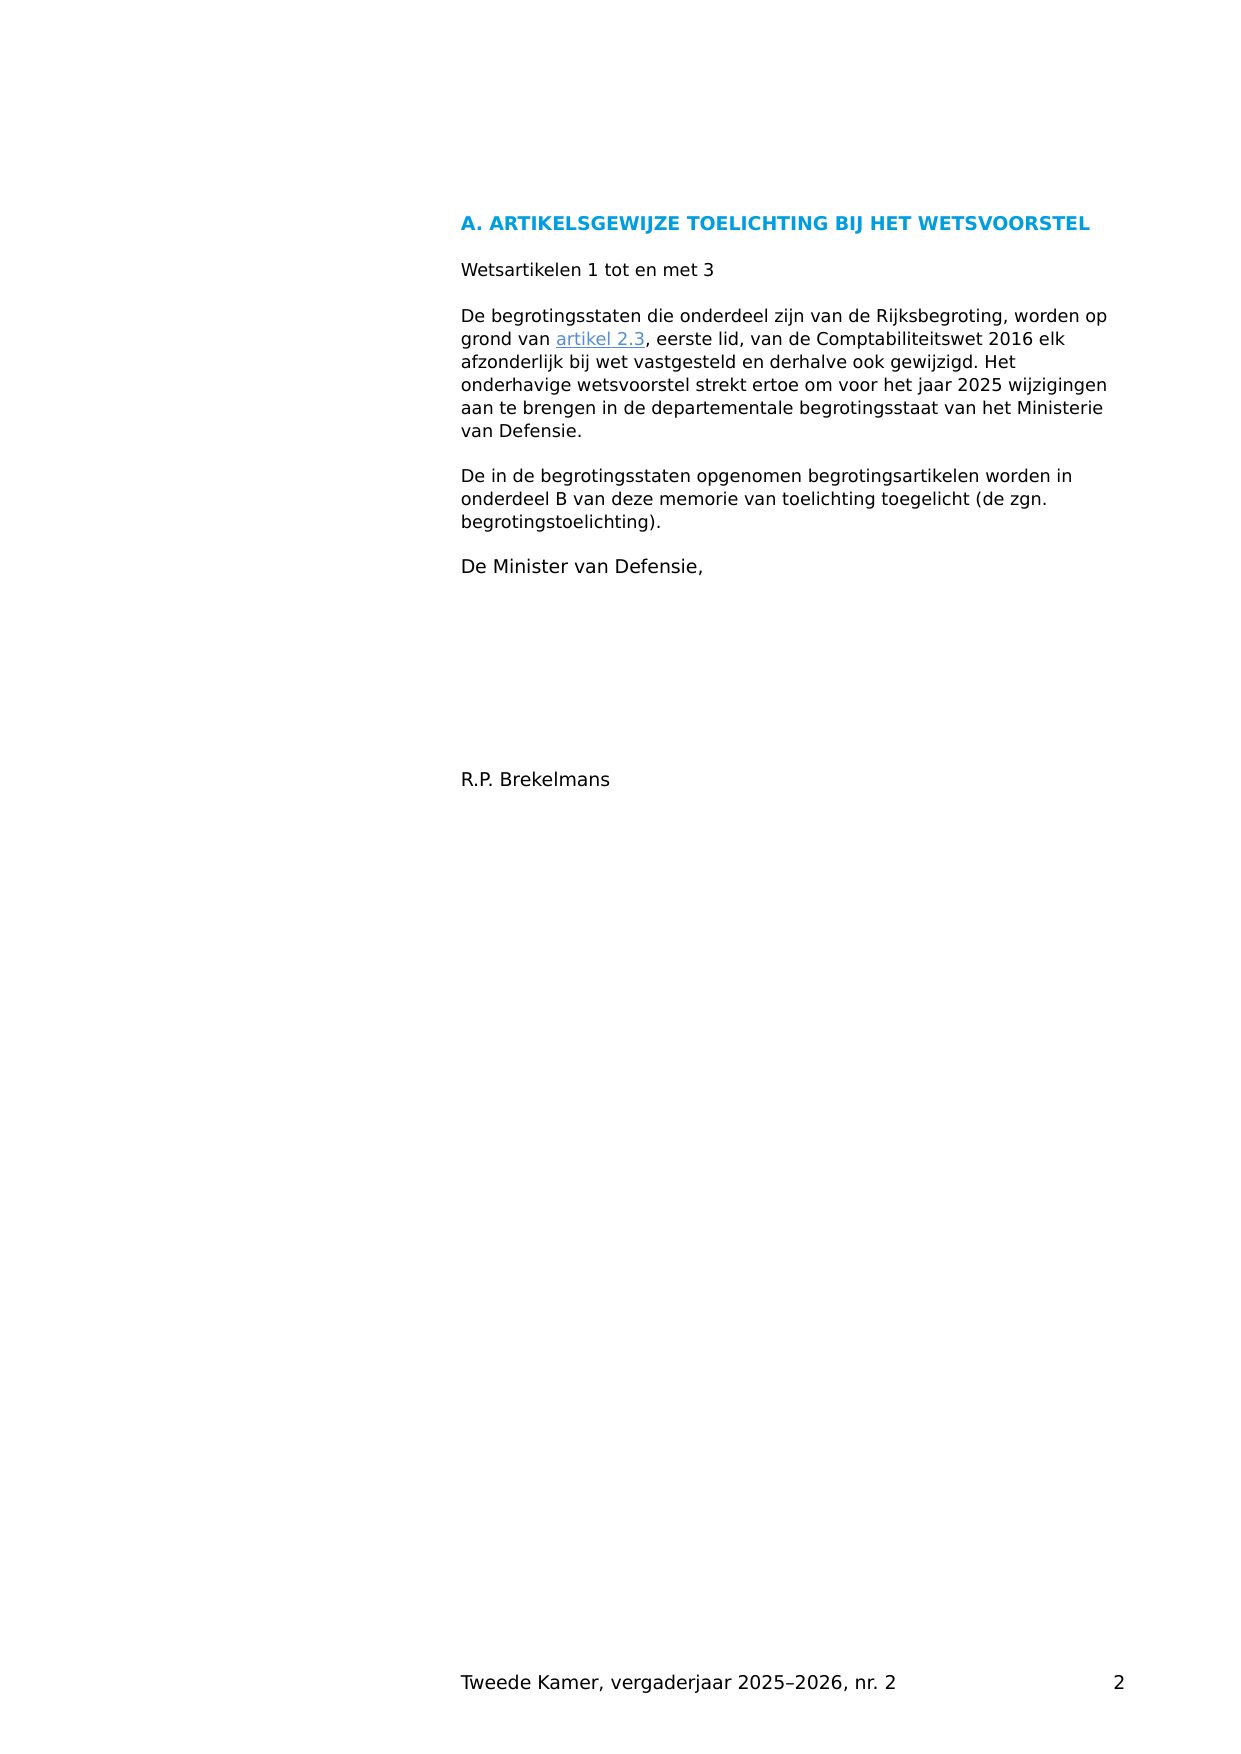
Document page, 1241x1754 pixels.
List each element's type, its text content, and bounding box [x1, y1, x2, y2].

text De in de begrotingsstaten opgenomen begrotingsartikelen worden in onderdeel B van deze memorie van toelichting toegelicht (de zgn. begrotingstoelichting). [461, 464, 1125, 533]
title A. ARTIKELSGEWIJZE TOELICHTING BIJ HET WETSVOORSTEL [461, 213, 1125, 235]
text R.P. Brekelmans [461, 769, 1125, 791]
text De begrotingsstaten die onderdeel zijn van de Rijksbegroting, worden op grond van artikel 2.3, eerste lid, van de Comptabiliteitswet 2016 elk afzonderlijk bij wet vastgesteld en derhalve ook gewijzigd. Het onderhavige wetsvoorstel strekt ertoe om voor het jaar 2025 wijzigingen aan te brengen in de departementale begrotingsstaat van het Ministerie van Defensie. [461, 304, 1125, 442]
text Wetsartikelen 1 tot en met 3 [461, 258, 1125, 281]
text De Minister van Defensie, [461, 556, 1125, 578]
